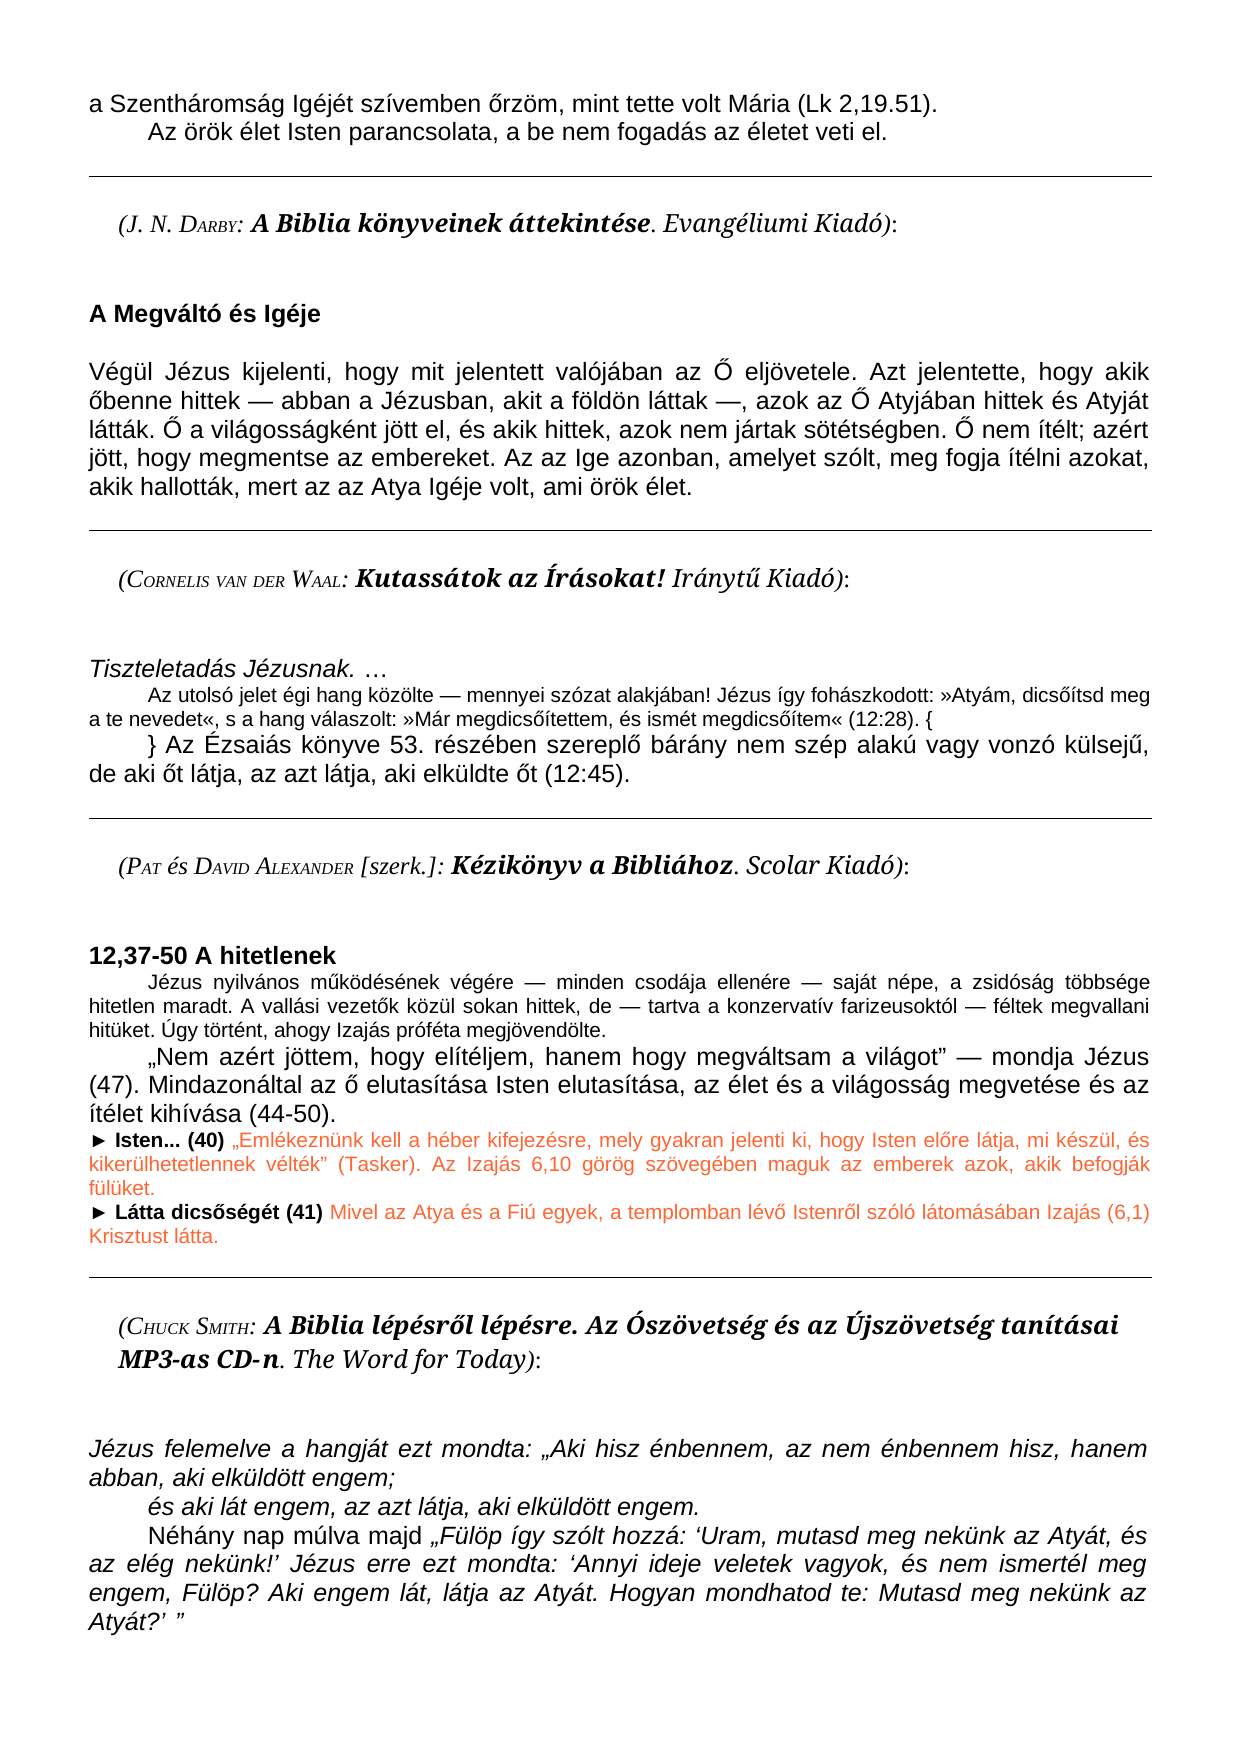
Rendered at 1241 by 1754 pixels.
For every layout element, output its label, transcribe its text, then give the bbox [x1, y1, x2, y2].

text Tiszteletadás Jézusnak. … [88, 654, 1152, 683]
text Néhány nap múlva majd „Fülöp így szólt hozzá: ‘Uram, mutasd meg nekünk az Atyát, és az elég nekünk!’ Jézus erre ezt mondta: ‘Annyi ideje veletek vagyok, és nem ismertél meg engem, Fülöp? Aki engem lát, látja az Atyát. Hogyan mondhatod te: Mutasd meg nekünk az Atyát?’ ” [88, 1521, 1152, 1636]
text 12,37-50 A hitetlenek [88, 941, 1152, 970]
text Végül Jézus kijelenti, hogy mit jelentett valójában az Ő eljövetele. Azt jelentette, hogy akik őbenne hittek — abban a Jézusban, akit a földön láttak —, azok az Ő Atyjában hittek és Atyját látták. Ő a világosságként jött el, és akik hittek, azok nem jártak sötétségben. Ő nem ítélt; azért jött, hogy megmentse az embereket. Az az Ige azonban, amelyet szólt, meg fogja ítélni azokat, akik hallották, mert az az Atya Igéje volt, ami örök élet. [88, 357, 1152, 501]
text (Cornelis van der Waal: Kutassátok az Írásokat! Iránytű Kiadó): [88, 531, 1152, 624]
text Jézus felemelve a hangját ezt mondta: „Aki hisz énbennem, az nem énbennem hisz, hanem abban, aki elküldött engem; [88, 1434, 1152, 1492]
text A Megváltó és Igéje [88, 299, 1152, 328]
text (J. N. Darby: A Biblia könyveinek áttekintése. Evangéliumi Kiadó): [88, 177, 1152, 269]
text (Chuck Smith: A Biblia lépésről lépésre. Az Ószövetség és az Újszövetség tanításai MP3-as CD‑n. The Word for Today): [88, 1278, 1152, 1405]
text ► Isten... (40) „Emlékeznünk kell a héber kifejezésre, mely gyakran jelenti ki, hogy Isten előre látja, mi készül, és kikerülhetetlennek vélték” (Tasker). Az Izajás 6,10 görög szövegében maguk az emberek azok, akik befogják fülüket. [88, 1128, 1152, 1200]
text Az utolsó jelet égi hang közölte — mennyei szózat alakjában! Jézus így fohászkodott: »Atyám, dicsőítsd meg a te nevedet«, s a hang válaszolt: »Már megdicsőítettem, és ismét megdicsőítem« (12:28). { [88, 683, 1152, 731]
text Az örök élet Isten parancsolata, a be nem fogadás az életet veti el. [88, 117, 1152, 146]
text } Az Ézsaiás könyve 53. részében szereplő bárány nem szép alakú vagy vonzó külsejű, de aki őt látja, az azt látja, aki elküldte őt (12:45). [88, 731, 1152, 788]
text a Szentháromság Igéjét szívemben őrzöm, mint tette volt Mária (Lk 2,19.51). [88, 88, 1152, 117]
text (Pat és David Alexander [szerk.]: Kézikönyv a Bibliához. Scolar Kiadó): [88, 819, 1152, 911]
text Jézus nyilvános működésének végére ― minden csodája ellenére — saját népe, a zsidóság többsége hitetlen maradt. A vallási vezetők közül sokan hittek, de ― tartva a konzervatív farizeusoktól — féltek megvallani hitüket. Úgy történt, ahogy Izajás próféta megjövendölte. [88, 970, 1152, 1042]
text és aki lát engem, az azt látja, aki elküldött engem. [88, 1492, 1152, 1521]
text ► Látta dicsőségét (41) Mivel az Atya és a Fiú egyek, a templomban lévő Istenről szóló látomásában Izajás (6,1) Krisztust látta. [88, 1200, 1152, 1248]
text „Nem azért jöttem, hogy elítéljem, hanem hogy megváltsam a világot” ― mondja Jézus (47). Mindazonáltal az ő elutasítása Isten elutasítása, az élet és a világosság megvetése és az ítélet kihívása (44-50). [88, 1042, 1152, 1128]
